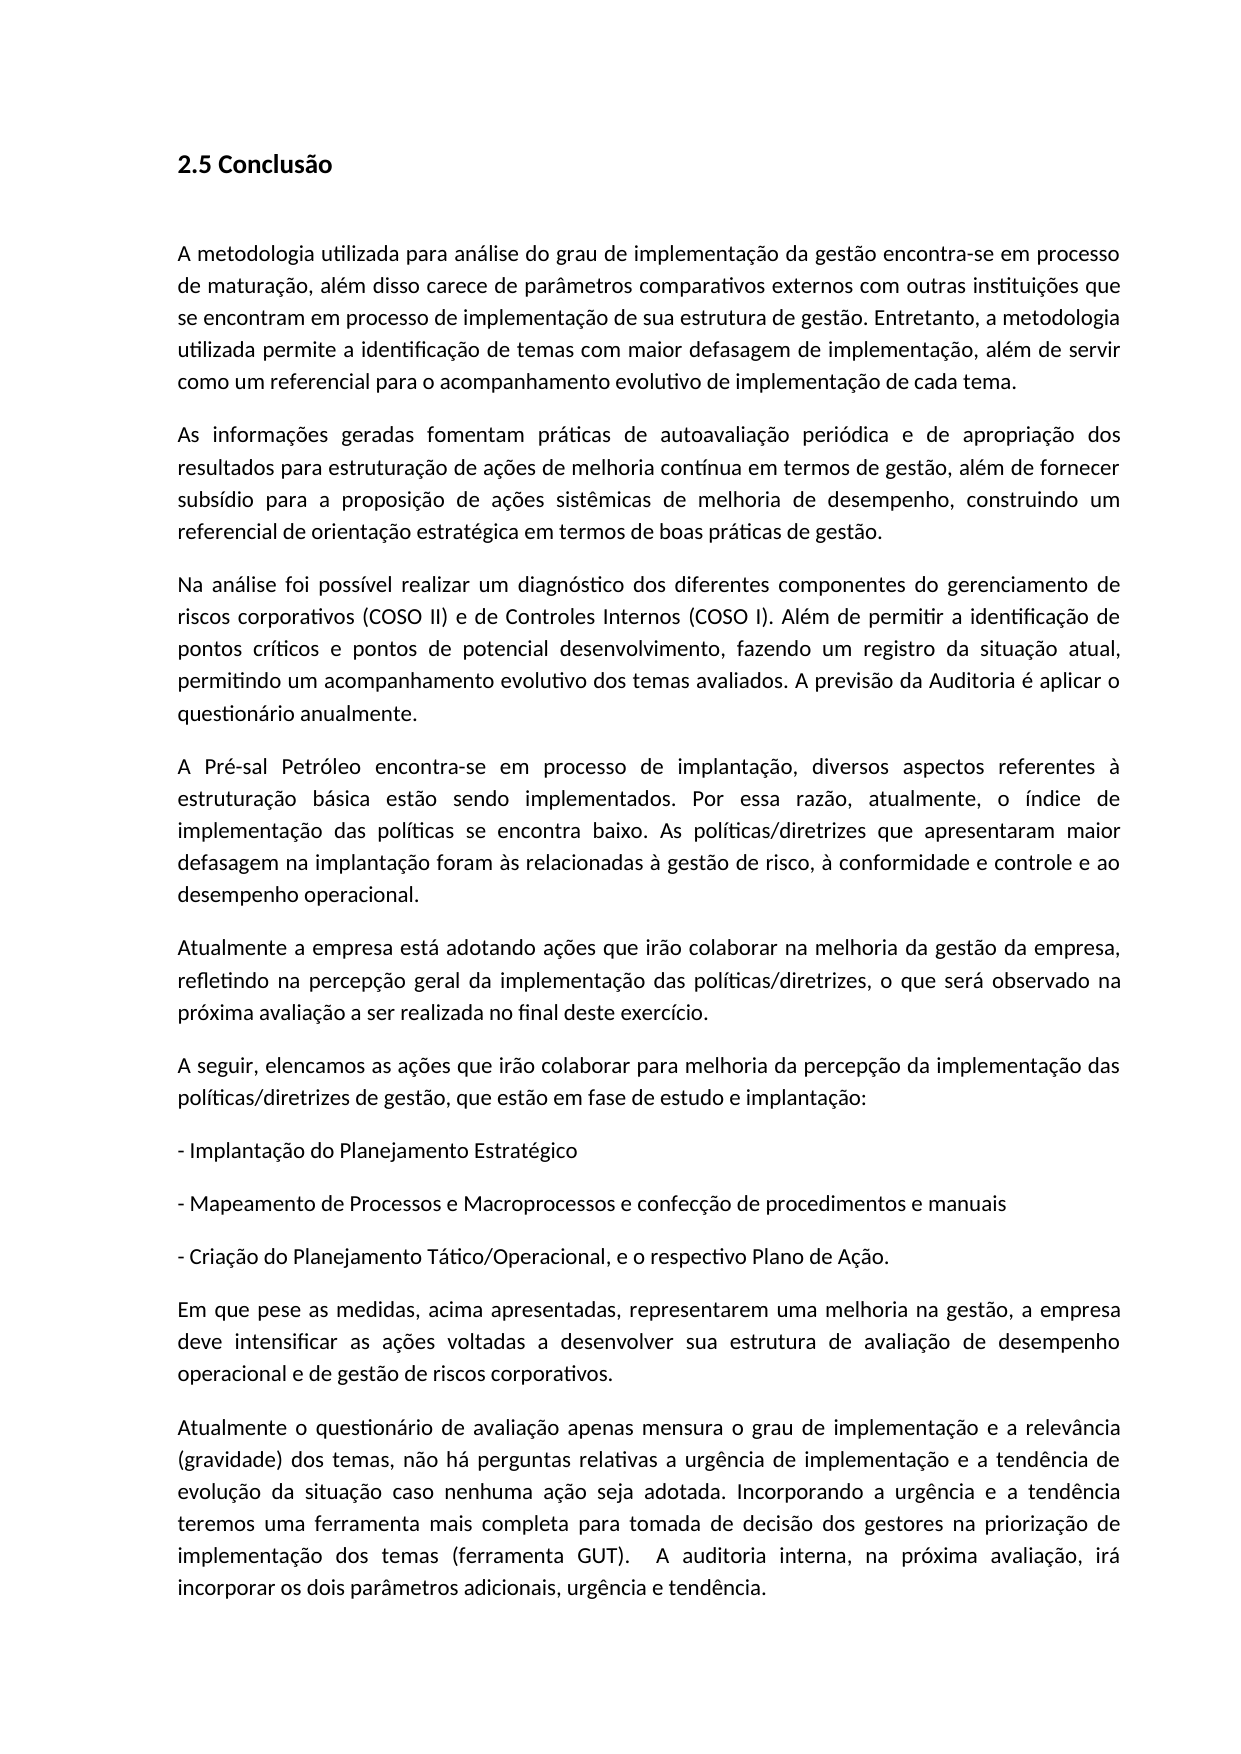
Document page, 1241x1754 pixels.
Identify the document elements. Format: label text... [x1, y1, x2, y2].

text A Pré-sal Petróleo encontra-se em processo de implantação, diversos aspectos referentes à estruturação básica estão sendo implementados. Por essa razão, atualmente, o índice de implementação das políticas se encontra baixo. As políticas/diretrizes que apresentaram maior defasagem na implantação foram às relacionadas à gestão de risco, à conformidade e controle e ao desempenho operacional. [177, 752, 1122, 908]
text Na análise foi possível realizar um diagnóstico dos diferentes componentes do gerenciamento de riscos corporativos (COSO II) e de Controles Internos (COSO I). Além de permitir a identificação de pontos críticos e pontos de potencial desenvolvimento, fazendo um registro da situação atual, permitindo um acompanhamento evolutivo dos temas avaliados. A previsão da Auditoria é aplicar o questionário anualmente. [177, 570, 1122, 727]
text As informações geradas fomentam práticas de autoavaliação periódica e de apropriação dos resultados para estruturação de ações de melhoria contínua em termos de gestão, além de fornecer subsídio para a proposição de ações sistêmicas de melhoria de desempenho, construindo um referencial de orientação estratégica em termos de boas práticas de gestão. [177, 420, 1122, 545]
text - Mapeamento de Processos e Macroprocessos e confecção de procedimentos e manuais [177, 1189, 1122, 1217]
text A metodologia utilizada para análise do grau de implementação da gestão encontra-se em processo de maturação, além disso carece de parâmetros comparativos externos com outras instituições que se encontram em processo de implementação de sua estrutura de gestão. Entretanto, a metodologia utilizada permite a identificação de temas com maior defasagem de implementação, além de servir como um referencial para o acompanhamento evolutivo de implementação de cada tema. [177, 239, 1122, 395]
text Atualmente a empresa está adotando ações que irão colaborar na melhoria da gestão da empresa, refletindo na percepção geral da implementação das políticas/diretrizes, o que será observado na próxima avaliação a ser realizada no final deste exercício. [177, 933, 1122, 1026]
text - Implantação do Planejamento Estratégico [177, 1136, 1122, 1164]
text Em que pese as medidas, acima apresentadas, representarem uma melhoria na gestão, a empresa deve intensificar as ações voltadas a desenvolver sua estrutura de avaliação de desempenho operacional e de gestão de riscos corporativos. [177, 1295, 1122, 1388]
subtitle 2.5 Conclusão [177, 148, 1122, 181]
text Atualmente o questionário de avaliação apenas mensura o grau de implementação e a relevância (gravidade) dos temas, não há perguntas relativas a urgência de implementação e a tendência de evolução da situação caso nenhuma ação seja adotada. Incorporando a urgência e a tendência teremos uma ferramenta mais completa para tomada de decisão dos gestores na priorização de implementação dos temas (ferramenta GUT). A auditoria interna, na próxima avaliação, irá incorporar os dois parâmetros adicionais, urgência e tendência. [177, 1413, 1122, 1602]
text - Criação do Planejamento Tático/Operacional, e o respectivo Plano de Ação. [177, 1242, 1122, 1270]
text A seguir, elencamos as ações que irão colaborar para melhoria da percepção da implementação das políticas/diretrizes de gestão, que estão em fase de estudo e implantação: [177, 1051, 1122, 1111]
